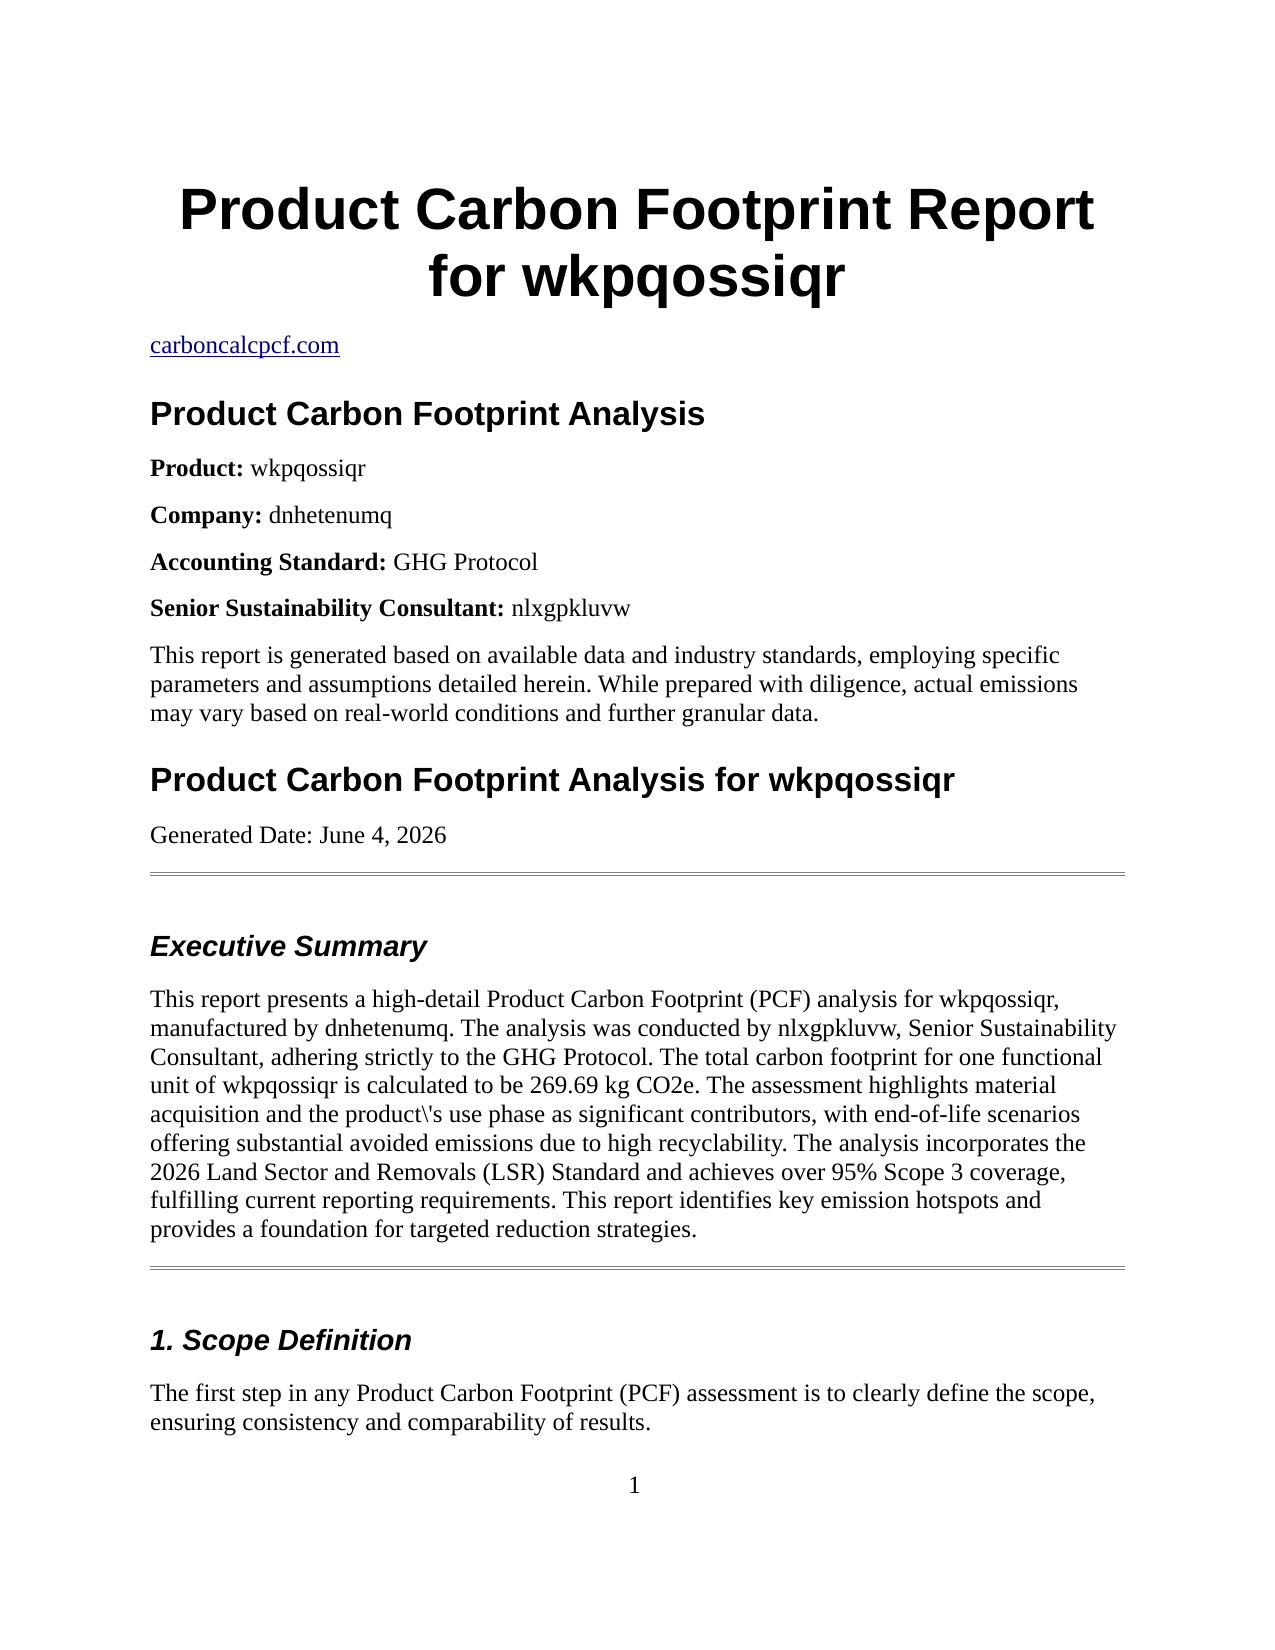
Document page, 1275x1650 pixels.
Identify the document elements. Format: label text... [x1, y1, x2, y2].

text Company: dnhetenumq [150, 500, 1125, 529]
text This report is generated based on available data and industry standards, employing specific parameters and assumptions detailed herein. While prepared with diligence, actual emissions may vary based on real-world conditions and further granular data. [150, 640, 1125, 726]
text Senior Sustainability Consultant: nlxgpkluvw [150, 593, 1125, 622]
subtitle Executive Summary [150, 929, 1125, 963]
text Product: wkpqossiqr [150, 453, 1125, 482]
text The first step in any Product Carbon Footprint (PCF) assessment is to clearly define the scope, ensuring consistency and comparability of results. [150, 1378, 1125, 1436]
text carboncalcpcf.com [150, 331, 1125, 359]
subtitle Product Carbon Footprint Analysis for wkpqossiqr [150, 760, 1125, 799]
title Product Carbon Footprint Report for wkpqossiqr [150, 175, 1125, 309]
subtitle 1. Scope Definition [150, 1323, 1125, 1357]
subtitle Product Carbon Footprint Analysis [150, 393, 1125, 432]
text This report presents a high-detail Product Carbon Footprint (PCF) analysis for wkpqossiqr, manufactured by dnhetenumq. The analysis was conducted by nlxgpkluvw, Senior Sustainability Consultant, adhering strictly to the GHG Protocol. The total carbon footprint for one functional unit of wkpqossiqr is calculated to be 269.69 kg CO2e. The assessment highlights material acquisition and the product\'s use phase as significant contributors, with end-of-life scenarios offering substantial avoided emissions due to high recyclability. The analysis incorporates the 2026 Land Sector and Removals (LSR) Standard and achieves over 95% Scope 3 coverage, fulfilling current reporting requirements. This report identifies key emission hotspots and provides a foundation for targeted reduction strategies. [150, 984, 1125, 1243]
text Accounting Standard: GHG Protocol [150, 547, 1125, 576]
text Generated Date: June 4, 2026 [150, 820, 1125, 849]
